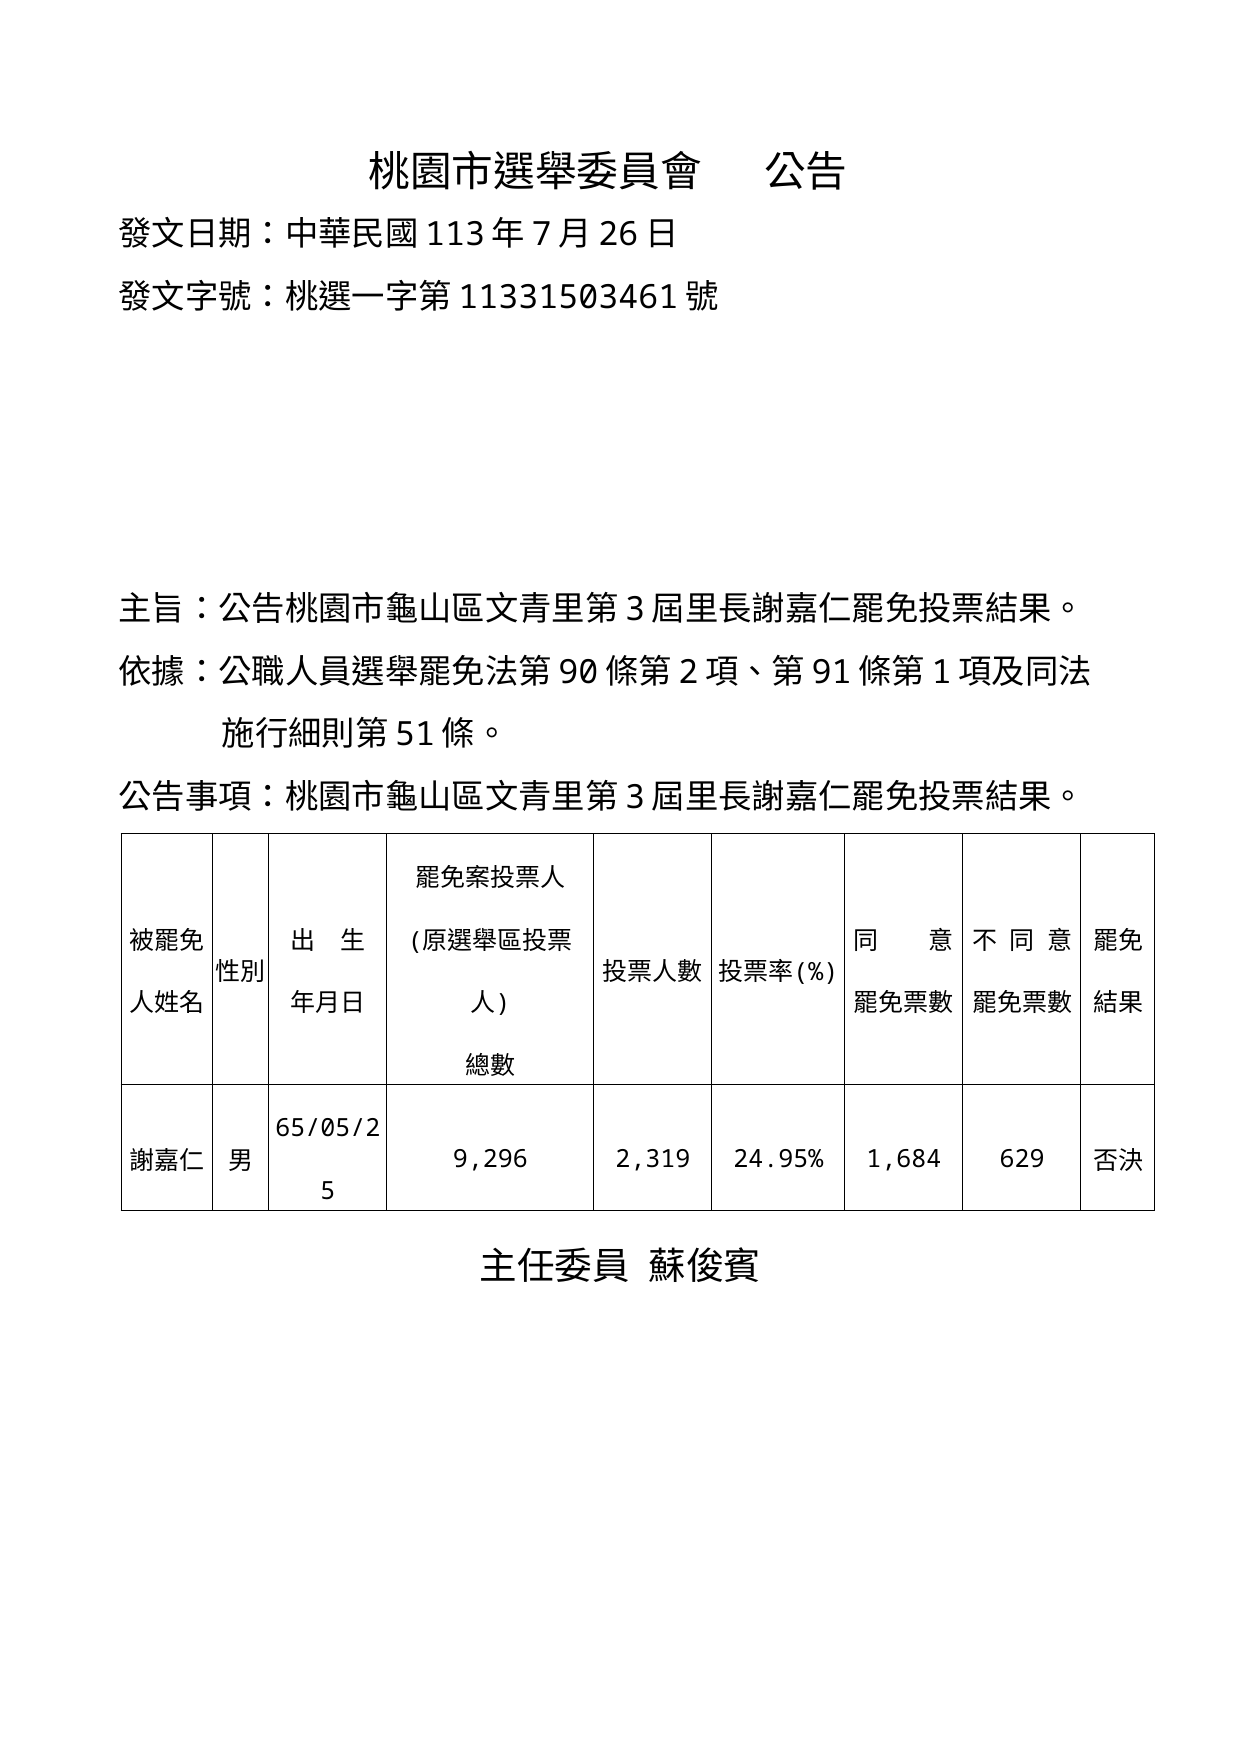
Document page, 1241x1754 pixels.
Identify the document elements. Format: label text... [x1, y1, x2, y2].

table_cell 9,296 [387, 1085, 593, 1210]
table_cell 男 [213, 1085, 268, 1210]
table_header 罷免結果 [1081, 834, 1154, 1084]
table_cell 65/05/25 [269, 1085, 386, 1210]
text 發文字號：桃選一字第11331503461號 [118, 252, 1122, 314]
table_cell 謝嘉仁 [122, 1085, 212, 1210]
table_cell 2,319 [594, 1085, 711, 1210]
table_header 同 意 罷免票數 [845, 834, 962, 1084]
table_header 罷免案投票人 (原選舉區投票人) 總數 [387, 834, 593, 1084]
text 桃園市選舉委員會 公告 [118, 127, 1122, 189]
table_header 投票人數 [594, 834, 711, 1084]
text 主旨：公告桃園市龜山區文青里第3屆里長謝嘉仁罷免投票結果。 [118, 564, 1122, 627]
table_header 出 生 年月日 [269, 834, 386, 1084]
text 主任委員 蘇俊賓 [118, 1222, 1122, 1284]
table_header 被罷免人姓名 [122, 834, 212, 1084]
table_header 性別 [213, 834, 268, 1084]
table_header 投票率(%) [712, 834, 844, 1084]
text 公告事項：桃園市龜山區文青里第3屆里長謝嘉仁罷免投票結果。 [118, 752, 1122, 814]
text 發文日期：中華民國113年7月26日 [118, 189, 1122, 252]
table_cell 24.95% [712, 1085, 844, 1210]
table_cell 否決 [1081, 1085, 1154, 1210]
table_cell 1,684 [845, 1085, 962, 1210]
table_header 不 同 意 罷免票數 [963, 834, 1080, 1084]
text 依據：公職人員選舉罷免法第90條第2項、第91條第1項及同法施行細則第51條。 [118, 627, 1122, 752]
table_cell 629 [963, 1085, 1080, 1210]
